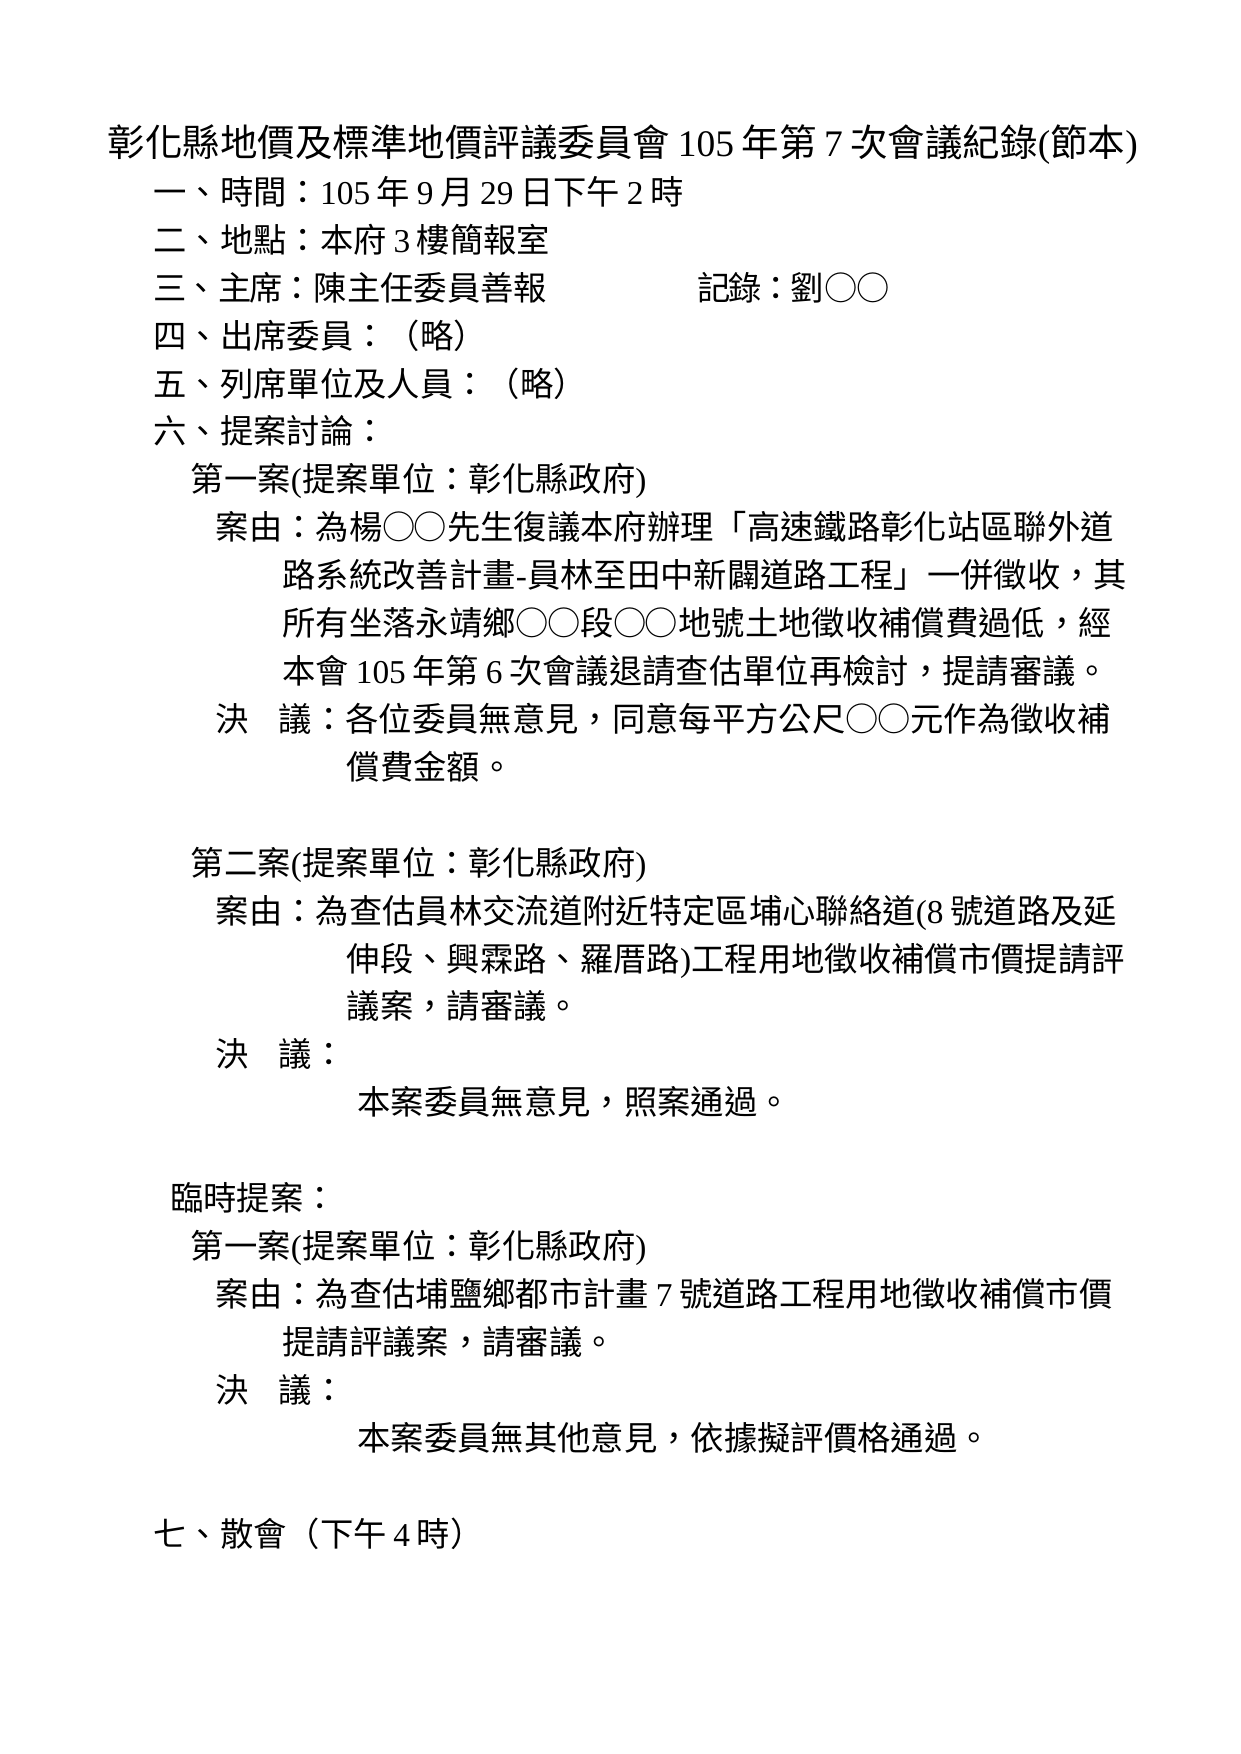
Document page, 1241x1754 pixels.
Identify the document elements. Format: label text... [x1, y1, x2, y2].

text 第一案(提案單位：彰化縣政府) [191, 453, 1142, 501]
text 案由：為查估員林交流道附近特定區埔心聯絡道(8號道路及延伸段、興霖路、羅厝路)工程用地徵收補償市價提請評議案，請審議。 [216, 885, 1142, 1028]
text 本案委員無意見，照案通過。 [291, 1076, 1142, 1124]
list 五、列席單位及人員：（略） [153, 358, 1142, 406]
list 一、時間：105年9月29日下午2時 [153, 166, 1142, 214]
list 六、提案討論： [153, 406, 1142, 453]
text 七、散會（下午4時） [103, 1508, 1142, 1556]
text 決 議：各位委員無意見，同意每平方公尺○○元作為徵收補償費金額。 [216, 693, 1142, 789]
list 二、地點：本府3樓簡報室 [153, 214, 1142, 262]
list 三、主席：陳主任委員善報 記錄：劉○○ [153, 262, 1142, 310]
text 決 議： [216, 1364, 1142, 1412]
text 彰化縣地價及標準地價評議委員會105年第7次會議紀錄(節本) [103, 118, 1142, 166]
text 臨時提案： [103, 1172, 1142, 1220]
text 本案委員無其他意見，依據擬評價格通過。 [291, 1412, 1142, 1460]
text 案由：為查估埔鹽鄉都市計畫7號道路工程用地徵收補償市價提請評議案，請審議。 [216, 1268, 1142, 1364]
text 第二案(提案單位：彰化縣政府) [191, 837, 1142, 885]
text 案由：為楊○○先生復議本府辦理「高速鐵路彰化站區聯外道路系統改善計畫-員林至田中新闢道路工程」一併徵收，其所有坐落永靖鄉○○段○○地號土地徵收補償費過低，經本會105年第6次會議退請查估單位再檢討，提請審議。 [216, 501, 1142, 693]
list 四、出席委員：（略） [153, 310, 1142, 358]
text 決 議： [216, 1028, 1142, 1076]
text 第一案(提案單位：彰化縣政府) [191, 1220, 1142, 1268]
